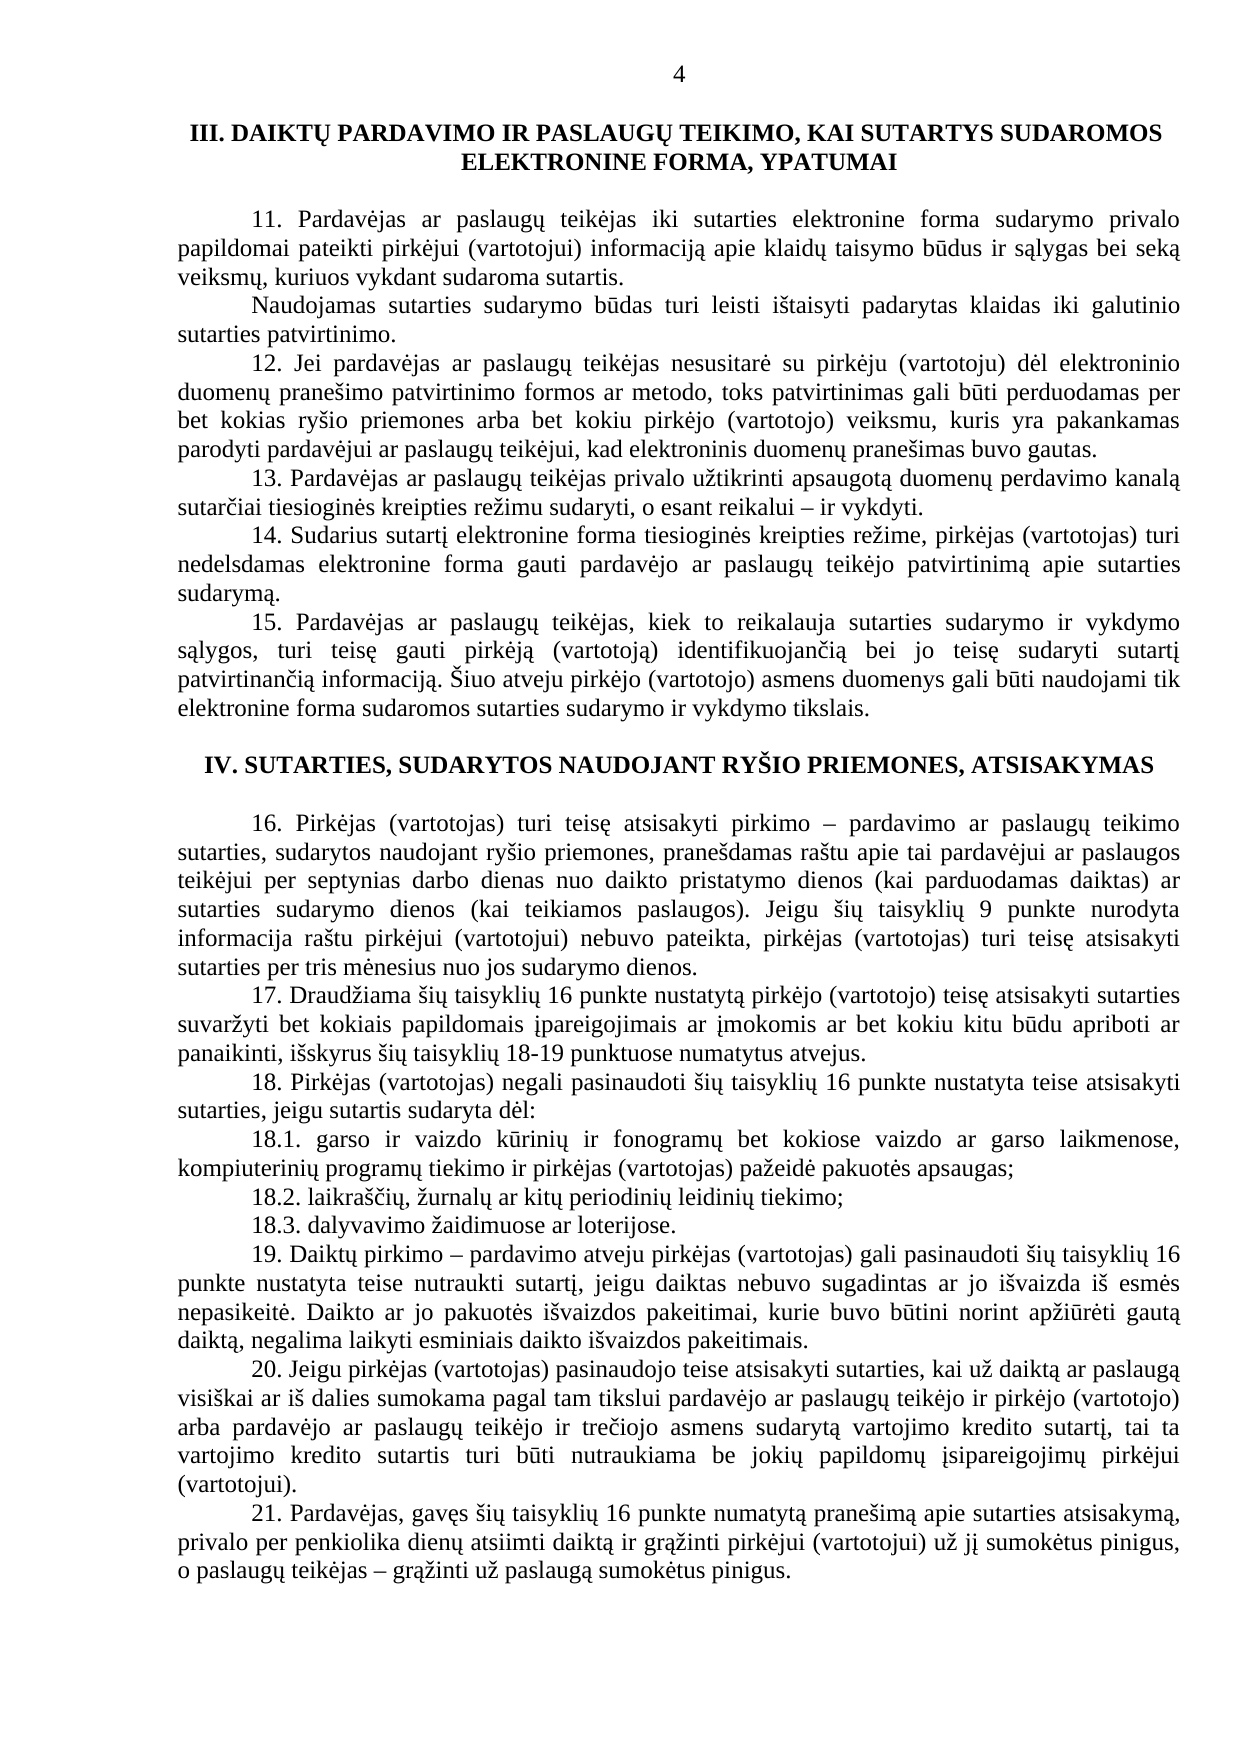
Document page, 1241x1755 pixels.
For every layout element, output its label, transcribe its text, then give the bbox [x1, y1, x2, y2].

text 13. Pardavėjas ar paslaugų teikėjas privalo užtikrinti apsaugotą duomenų perdavimo kanalą sutarčiai tiesioginės kreipties režimu sudaryti, o esant reikalui – ir vykdyti. [177, 463, 1181, 521]
text 19. Daiktų pirkimo – pardavimo atveju pirkėjas (vartotojas) gali pasinaudoti šių taisyklių 16 punkte nustatyta teise nutraukti sutartį, jeigu daiktas nebuvo sugadintas ar jo išvaizda iš esmės nepasikeitė. Daikto ar jo pakuotės išvaizdos pakeitimai, kurie buvo būtini norint apžiūrėti gautą daiktą, negalima laikyti esminiais daikto išvaizdos pakeitimais. [177, 1239, 1181, 1354]
text III. DAIKTŲ Pardavimo IR PASLAUGŲ TEIKIMO, kai sutartys sudaromos [177, 118, 1181, 147]
text ELEKTRONINE FORMA, YPATUMAI [177, 147, 1181, 176]
text 18.3. dalyvavimo žaidimuose ar loterijose. [177, 1211, 1181, 1239]
text 18.1. garso ir vaizdo kūrinių ir fonogramų bet kokiose vaizdo ar garso laikmenose, kompiuterinių programų tiekimo ir pirkėjas (vartotojas) pažeidė pakuotės apsaugas; [177, 1124, 1181, 1182]
text 18.2. laikraščių, žurnalų ar kitų periodinių leidinių tiekimo; [177, 1182, 1181, 1211]
text IV. SUTARTIES, SUDARYTOS NAUDOJANT RYŠIO PRIEMONES, ATSISAKYMAS [177, 751, 1181, 779]
text 18. Pirkėjas (vartotojas) negali pasinaudoti šių taisyklių 16 punkte nustatyta teise atsisakyti sutarties, jeigu sutartis sudaryta dėl: [177, 1067, 1181, 1124]
text 17. Draudžiama šių taisyklių 16 punkte nustatytą pirkėjo (vartotojo) teisę atsisakyti sutarties suvaržyti bet kokiais papildomais įpareigojimais ar įmokomis ar bet kokiu kitu būdu apriboti ar panaikinti, išskyrus šių taisyklių 18-19 punktuose numatytus atvejus. [177, 981, 1181, 1067]
text 14. Sudarius sutartį elektronine forma tiesioginės kreipties režime, pirkėjas (vartotojas) turi nedelsdamas elektronine forma gauti pardavėjo ar paslaugų teikėjo patvirtinimą apie sutarties sudarymą. [177, 521, 1181, 607]
text 20. Jeigu pirkėjas (vartotojas) pasinaudojo teise atsisakyti sutarties, kai už daiktą ar paslaugą visiškai ar iš dalies sumokama pagal tam tikslui pardavėjo ar paslaugų teikėjo ir pirkėjo (vartotojo) arba pardavėjo ar paslaugų teikėjo ir trečiojo asmens sudarytą vartojimo kredito sutartį, tai ta vartojimo kredito sutartis turi būti nutraukiama be jokių papildomų įsipareigojimų pirkėjui (vartotojui). [177, 1354, 1181, 1498]
text 16. Pirkėjas (vartotojas) turi teisę atsisakyti pirkimo – pardavimo ar paslaugų teikimo sutarties, sudarytos naudojant ryšio priemones, pranešdamas raštu apie tai pardavėjui ar paslaugos teikėjui per septynias darbo dienas nuo daikto pristatymo dienos (kai parduodamas daiktas) ar sutarties sudarymo dienos (kai teikiamos paslaugos). Jeigu šių taisyklių 9 punkte nurodyta informacija raštu pirkėjui (vartotojui) nebuvo pateikta, pirkėjas (vartotojas) turi teisę atsisakyti sutarties per tris mėnesius nuo jos sudarymo dienos. [177, 808, 1181, 981]
text 11. Pardavėjas ar paslaugų teikėjas iki sutarties elektronine forma sudarymo privalo papildomai pateikti pirkėjui (vartotojui) informaciją apie klaidų taisymo būdus ir sąlygas bei seką veiksmų, kuriuos vykdant sudaroma sutartis. [177, 204, 1181, 291]
text 12. Jei pardavėjas ar paslaugų teikėjas nesusitarė su pirkėju (vartotoju) dėl elektroninio duomenų pranešimo patvirtinimo formos ar metodo, toks patvirtinimas gali būti perduodamas per bet kokias ryšio priemones arba bet kokiu pirkėjo (vartotojo) veiksmu, kuris yra pakankamas parodyti pardavėjui ar paslaugų teikėjui, kad elektroninis duomenų pranešimas buvo gautas. [177, 348, 1181, 463]
text 15. Pardavėjas ar paslaugų teikėjas, kiek to reikalauja sutarties sudarymo ir vykdymo sąlygos, turi teisę gauti pirkėją (vartotoją) identifikuojančią bei jo teisę sudaryti sutartį patvirtinančią informaciją. Šiuo atveju pirkėjo (vartotojo) asmens duomenys gali būti naudojami tik elektronine forma sudaromos sutarties sudarymo ir vykdymo tikslais. [177, 607, 1181, 722]
text Naudojamas sutarties sudarymo būdas turi leisti ištaisyti padarytas klaidas iki galutinio sutarties patvirtinimo. [177, 291, 1181, 348]
text 21. Pardavėjas, gavęs šių taisyklių 16 punkte numatytą pranešimą apie sutarties atsisakymą, privalo per penkiolika dienų atsiimti daiktą ir grąžinti pirkėjui (vartotojui) už jį sumokėtus pinigus, o paslaugų teikėjas – grąžinti už paslaugą sumokėtus pinigus. [177, 1498, 1181, 1584]
